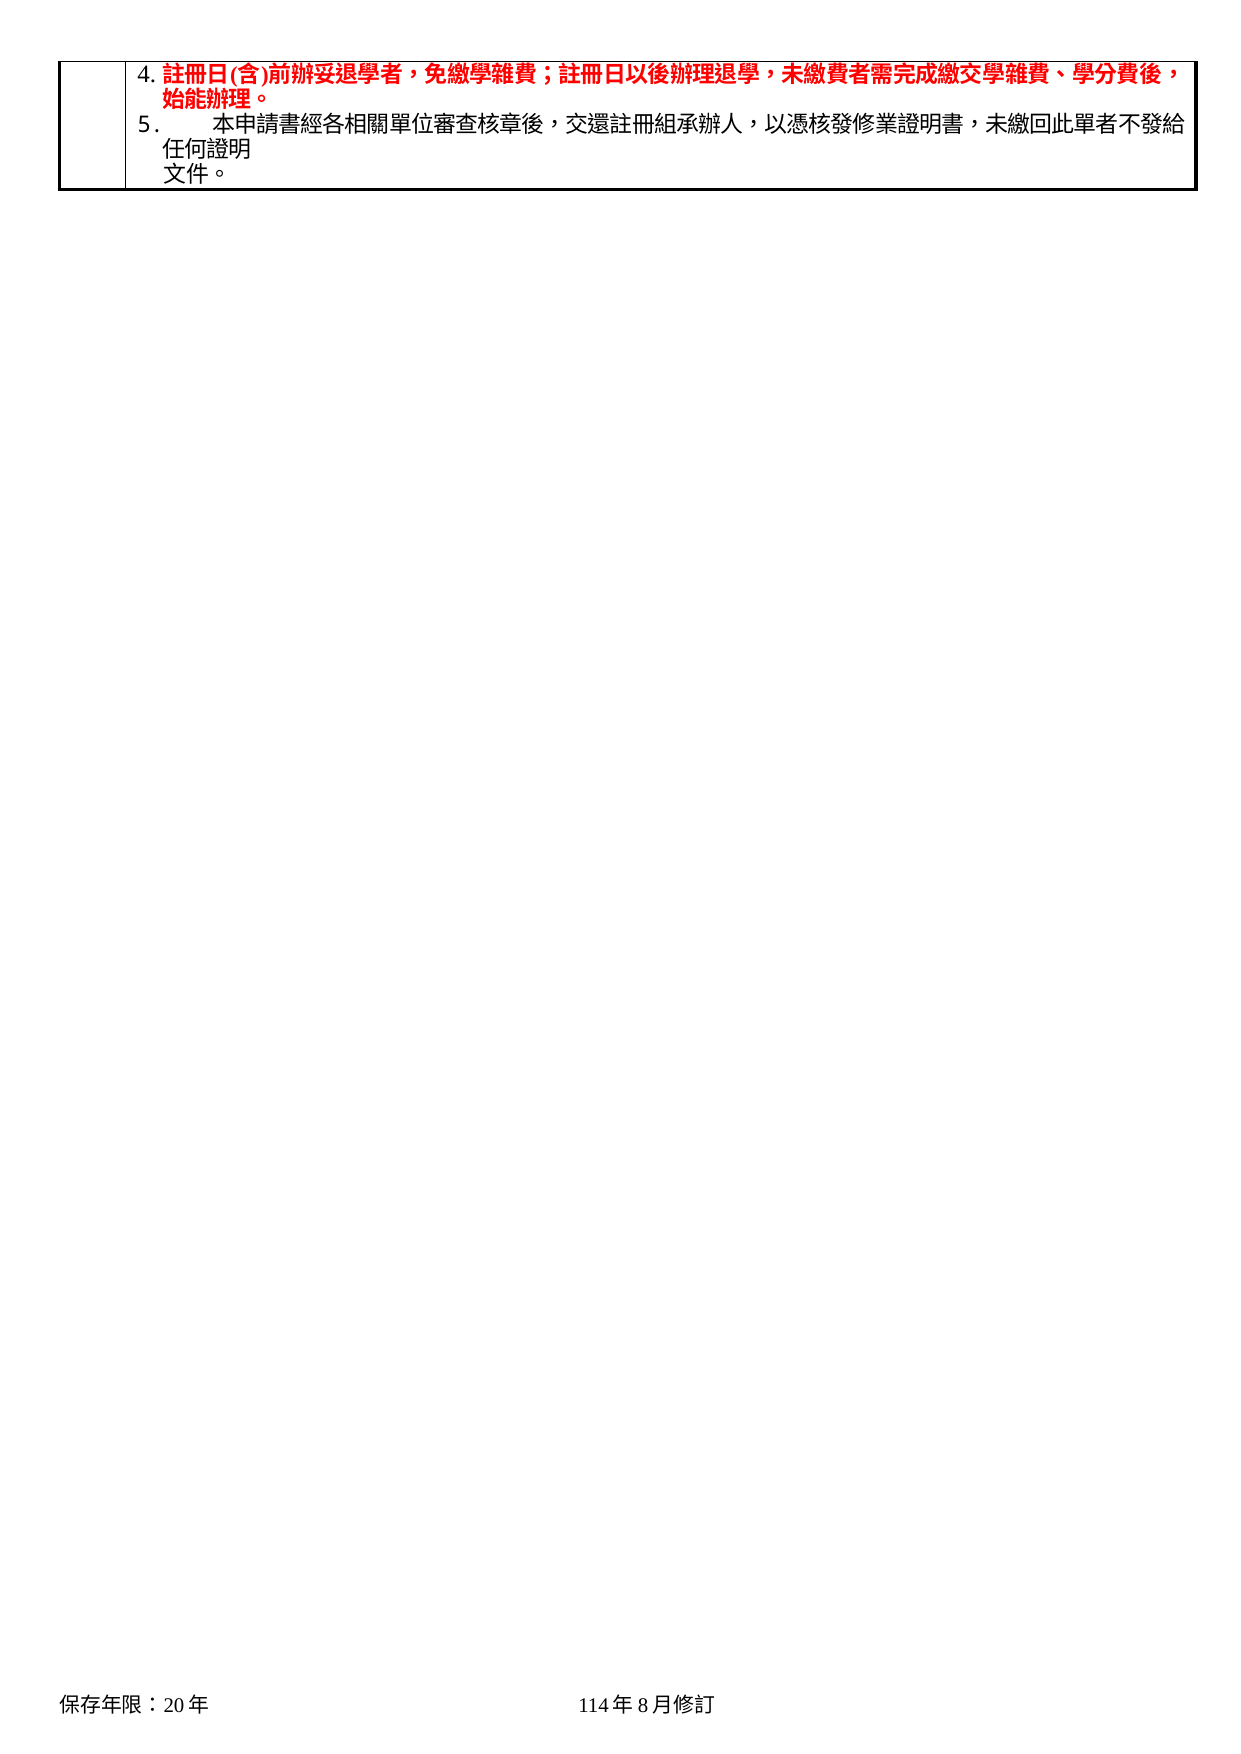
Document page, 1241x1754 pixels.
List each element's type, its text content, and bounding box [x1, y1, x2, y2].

table_cell [61, 62, 125, 188]
table_cell 學生申請退學時，須查驗學生證。 如本人無法親自到校辦理，得填具委託書及檢附雙方身分證件正本，委託親友代為辦理。 導師(或指導教授)若無法核章或尚未商請指導教授者，可委請系、所主管代為核章。 註冊日(含)前辦妥退學者，免繳學雜費；註冊日以後辦理退學，未繳費者需完成繳交學雜費、學分費後，始能辦理。 本申請書經各相關單位審查核章後，交還註冊組承辦人，以憑核發修業證明書，未繳回此單者不發給任何證明 文件。 [126, 62, 1194, 188]
